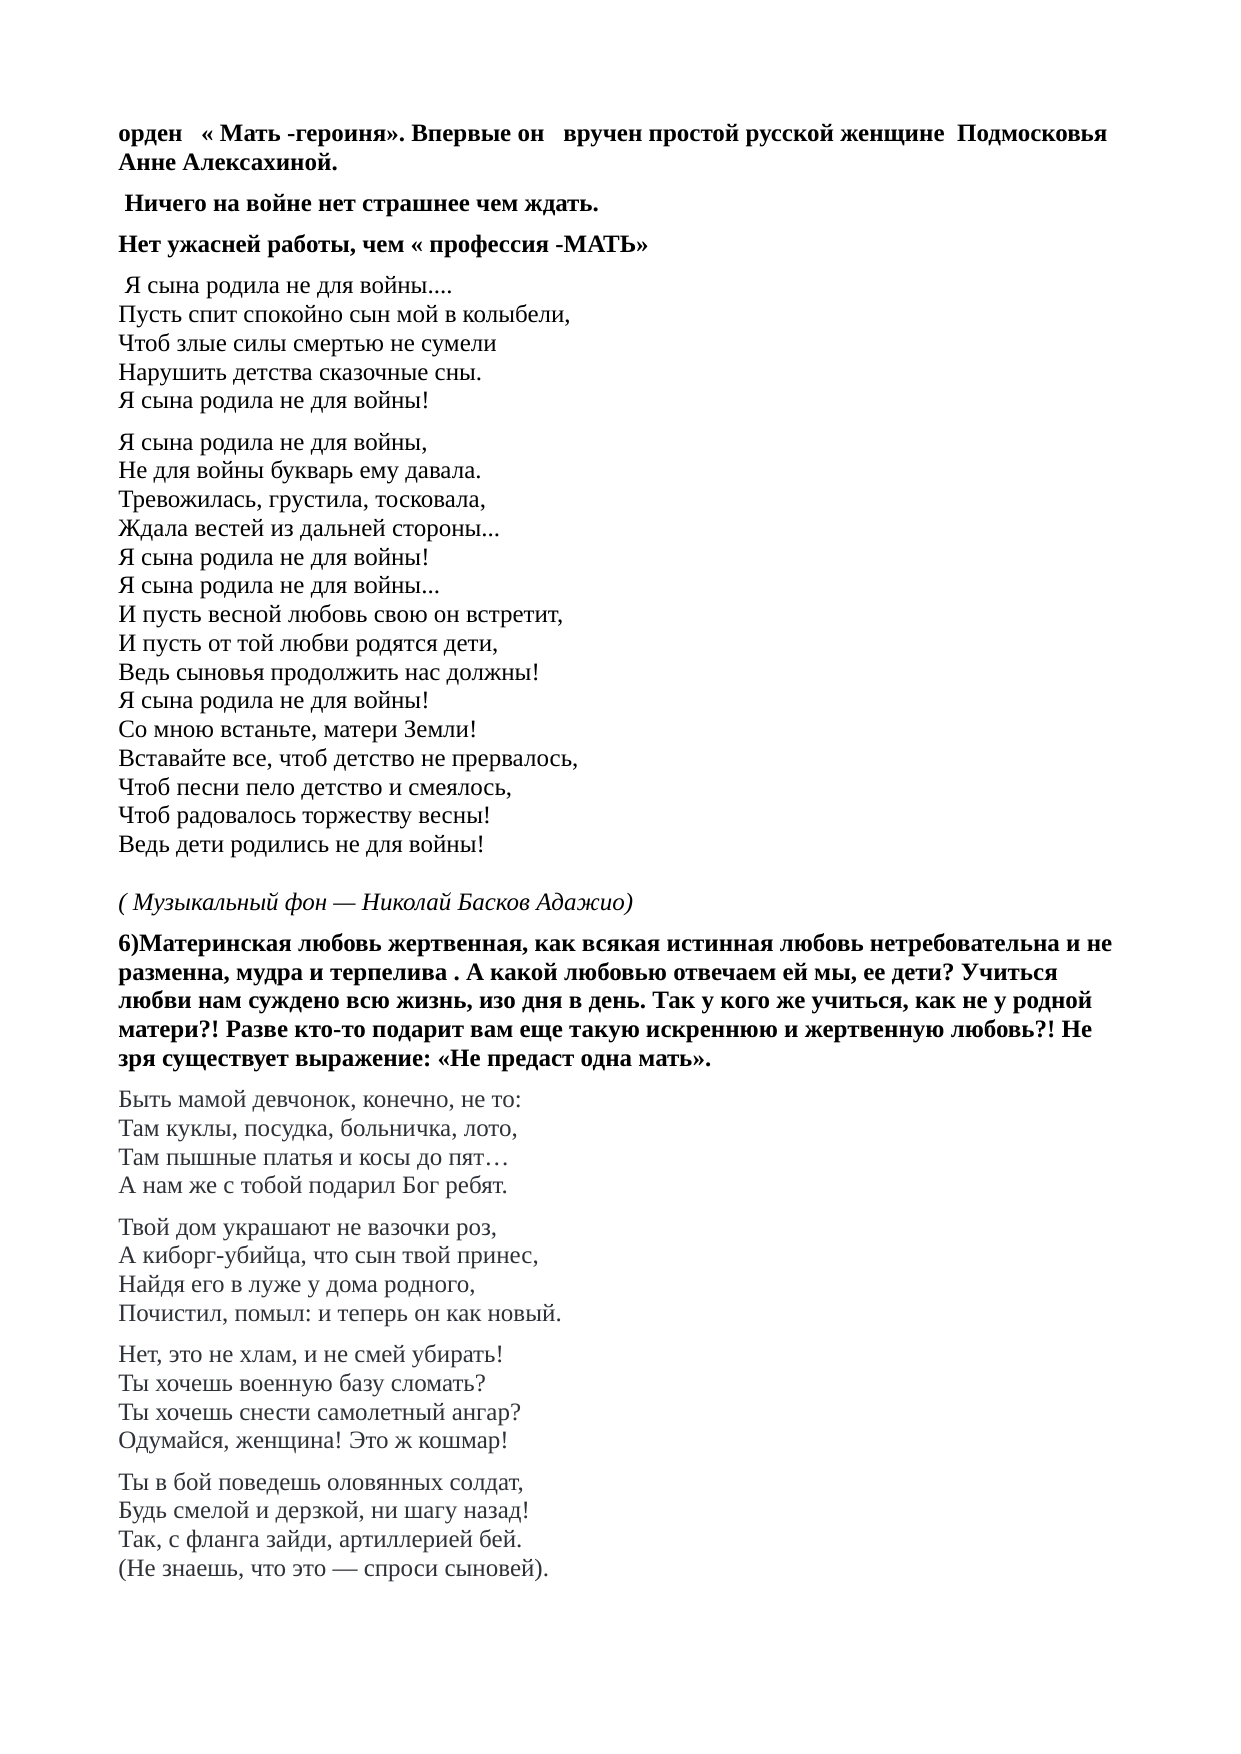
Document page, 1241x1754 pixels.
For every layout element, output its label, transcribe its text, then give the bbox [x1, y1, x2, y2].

text Нет, это не хлам, и не смей убирать! Ты хочешь военную базу сломать? Ты хочешь снести самолетный ангар? Одумайся, женщина! Это ж кошмар! [118, 1339, 1122, 1454]
text Я сына родила не для войны.... Пусть спит спокойно сын мой в колыбели, Чтоб злые силы смертью не сумели Нарушить детства сказочные сны. Я сына родила не для войны! [118, 271, 1122, 414]
text Нет ужасней работы, чем « профессия -МАТЬ» [118, 229, 1122, 258]
text орден « Мать -героиня». Впервые он вручен простой русской женщине Подмосковья Анне Алексахиной. [118, 118, 1122, 176]
text 6)Материнская любовь жертвенная, как всякая истинная любовь нетребовательна и не разменна, мудра и терпелива . А какой любовью отвечаем ей мы, ее дети? Учиться любви нам суждено всю жизнь, изо дня в день. Так у кого же учиться, как не у родной матери?! Разве кто-то подарит вам еще такую искреннюю и жертвенную любовь?! Не зря существует выражение: «Не предаст одна мать». [118, 928, 1122, 1072]
text Ничего на войне нет страшнее чем ждать. [118, 188, 1122, 217]
text Быть мамой девчонок, конечно, не то: Там куклы, посудка, больничка, лото, Там пышные платья и косы до пят… А нам же с тобой подарил Бог ребят. [118, 1084, 1122, 1199]
text Я сына родила не для войны, Не для войны букварь ему давала. Тревожилась, грустила, тосковала, Ждала вестей из дальней стороны... Я сына родила не для войны! [118, 427, 1122, 571]
text Со мною встаньте, матери Земли! Вставайте все, чтоб детство не прервалось, Чтоб песни пело детство и смеялось, Чтоб радовалось торжеству весны! Ведь дети родились не для войны! [118, 714, 1122, 858]
text Твой дом украшают не вазочки роз, А киборг-убийца, что сын твой принес, Найдя его в луже у дома родного, Почистил, помыл: и теперь он как новый. [118, 1212, 1122, 1327]
text Я сына родила не для войны... И пусть весной любовь свою он встретит, И пусть от той любви родятся дети, Ведь сыновья продолжить нас должны! Я сына родила не для войны! [118, 571, 1122, 714]
text Ты в бой поведешь оловянных солдат, Будь смелой и дерзкой, ни шагу назад! Так, с фланга зайди, артиллерией бей. (Не знаешь, что это — спроси сыновей). [118, 1467, 1122, 1582]
text ( Музыкальный фон — Николай Басков Адажио) [118, 887, 1122, 916]
